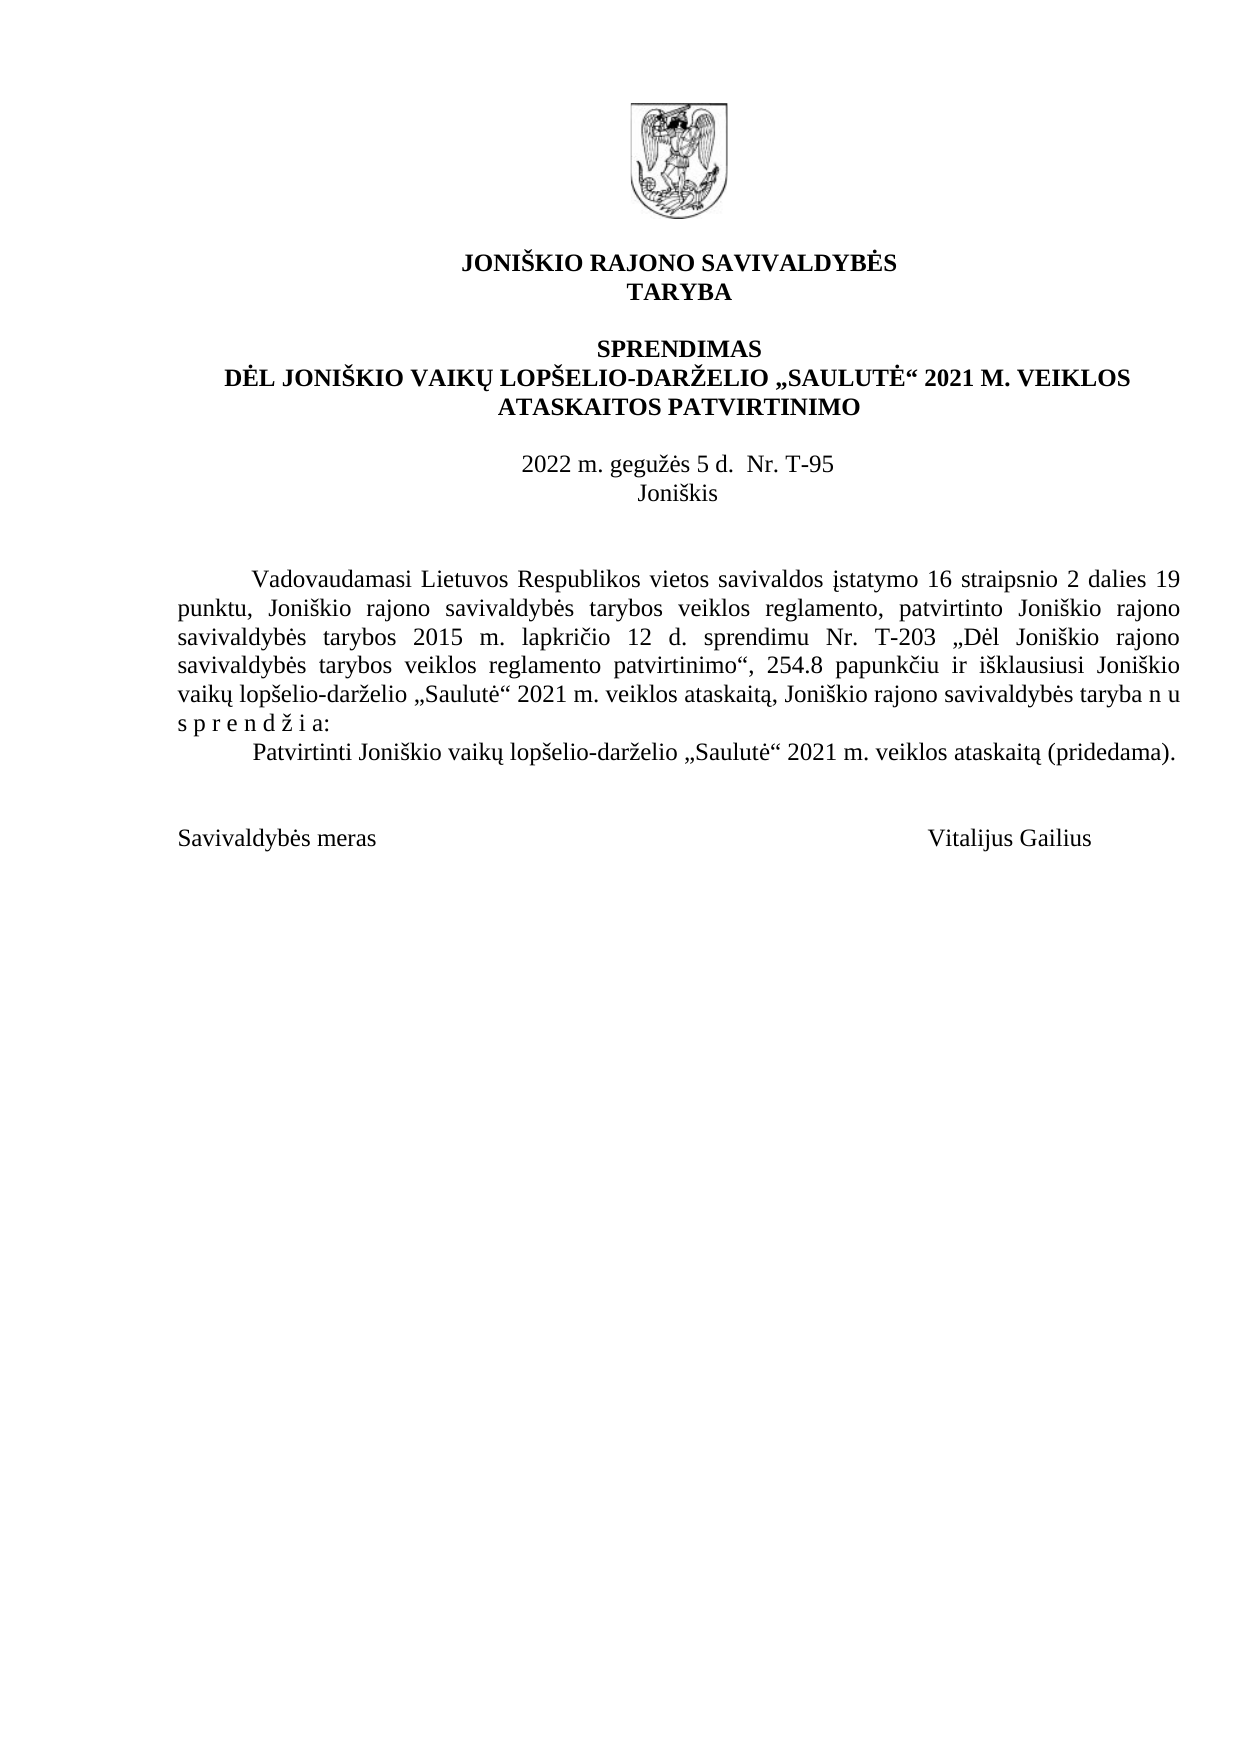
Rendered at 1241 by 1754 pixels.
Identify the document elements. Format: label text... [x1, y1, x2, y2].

text 2022 m. gegužės 5 d. Nr. T-95 [174, 449, 1181, 478]
text Savivaldybės meras Vitalijus Gailius [177, 823, 1181, 852]
text Vadovaudamasi Lietuvos Respublikos vietos savivaldos įstatymo 16 straipsnio 2 dalies 19 punktu, Joniškio rajono savivaldybės tarybos veiklos reglamento, patvirtinto Joniškio rajono savivaldybės tarybos 2015 m. lapkričio 12 d. sprendimu Nr. T-203 „Dėl Joniškio rajono savivaldybės tarybos veiklos reglamento patvirtinimo“, 254.8 papunkčiu ir išklausiusi Joniškio vaikų lopšelio-darželio „Saulutė“ 2021 m. veiklos ataskaitą, Joniškio rajono savivaldybės taryba n u s p r e n d ž i a: [177, 564, 1181, 737]
text SPRENDIMAS [177, 334, 1181, 363]
text Joniškio rajono savivaldybės TARYBA [177, 248, 1181, 305]
text Patvirtinti Joniškio vaikų lopšelio-darželio „Saulutė“ 2021 m. veiklos ataskaitą (pridedama). [177, 737, 1181, 765]
text Joniškis [174, 478, 1181, 507]
text DĖL JONIŠKIO VAIKŲ LOPŠELIO-DARŽELIO „SAULUTĖ“ 2021 M. VEIKLOS ATASKAITOS PATVIRTINIMO [174, 363, 1181, 420]
